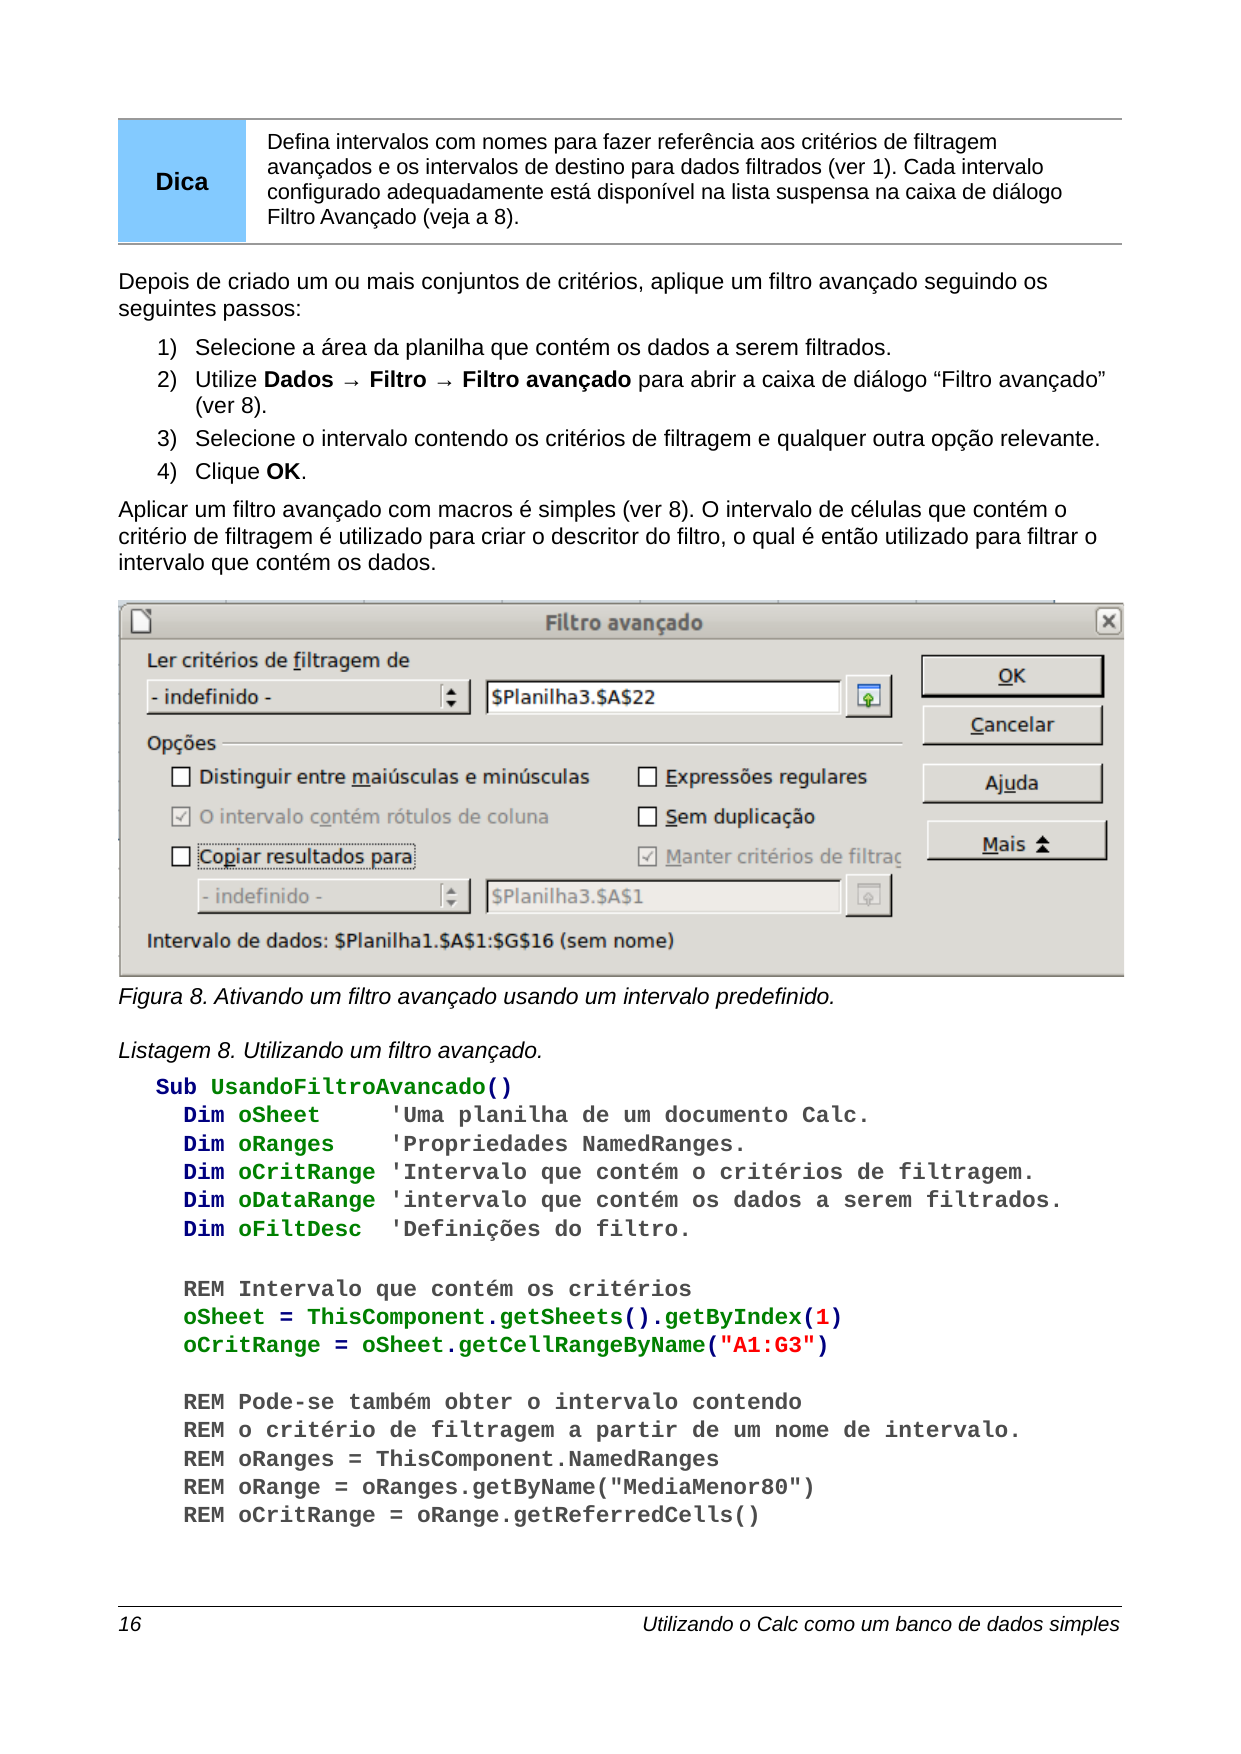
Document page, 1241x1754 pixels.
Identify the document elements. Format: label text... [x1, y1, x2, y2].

text oSheet = ThisComponent.getSheets().getByIndex(1) [156, 1305, 1092, 1331]
text Aplicar um filtro avançado com macros é simples (ver Listagem 8). O intervalo de células que contém o critério de filtragem é utilizado para criar o descritor do filtro, o qual é então utilizado para filtrar o intervalo que contém os dados. [118, 496, 1122, 576]
picture [118, 600, 1125, 977]
table_header Defina intervalos com nomes para fazer referência aos critérios de filtragem avançados e os intervalos de destino para dados filtrados (ver Figura 1). Cada intervalo configurado adequadamente está disponível na lista suspensa na caixa de diálogo Filtro Avançado (veja a Figura 8). [246, 120, 1122, 242]
text REM Pode-se também obter o intervalo contendo [156, 1390, 1092, 1416]
list Selecione o intervalo contendo os critérios de filtragem e qualquer outra opção relevante. [177, 425, 1122, 451]
text Dim oFiltDesc 'Definições do filtro. [156, 1217, 1092, 1243]
text Figura 8. Ativando um filtro avançado usando um intervalo predefinido. [118, 983, 1124, 1009]
list Utilize Dados → Filtro → Filtro avançado para abrir a caixa de diálogo “Filtro avançado” (ver Figura 8). [177, 366, 1122, 419]
list Clique OK. [177, 458, 1122, 484]
text REM oRanges = ThisComponent.NamedRanges [156, 1447, 1092, 1473]
text Dim oRanges 'Propriedades NamedRanges. [156, 1132, 1092, 1158]
text REM oCritRange = oRange.getReferredCells() [156, 1504, 1092, 1530]
text Dim oCritRange 'Intervalo que contém o critérios de filtragem. [156, 1161, 1092, 1186]
text Dim oDataRange 'intervalo que contém os dados a serem filtrados. [156, 1189, 1092, 1215]
table_header Dica [118, 120, 246, 242]
text REM Intervalo que contém os critérios [156, 1277, 1092, 1303]
text oCritRange = oSheet.getCellRangeByName("A1:G3") [156, 1334, 1092, 1360]
text Sub UsandoFiltroAvancado() [156, 1076, 1092, 1101]
text Dim oSheet 'Uma planilha de um documento Calc. [156, 1104, 1092, 1130]
text REM oRange = oRanges.getByName("MediaMenor80") [156, 1475, 1092, 1501]
list Selecione a área da planilha que contém os dados a serem filtrados. [177, 333, 1122, 360]
text Depois de criado um ou mais conjuntos de critérios, aplique um filtro avançado seguindo os seguintes passos: [118, 268, 1122, 321]
text REM o critério de filtragem a partir de um nome de intervalo. [156, 1419, 1092, 1445]
list Listagem 8. Utilizando um filtro avançado. [118, 1037, 1122, 1063]
